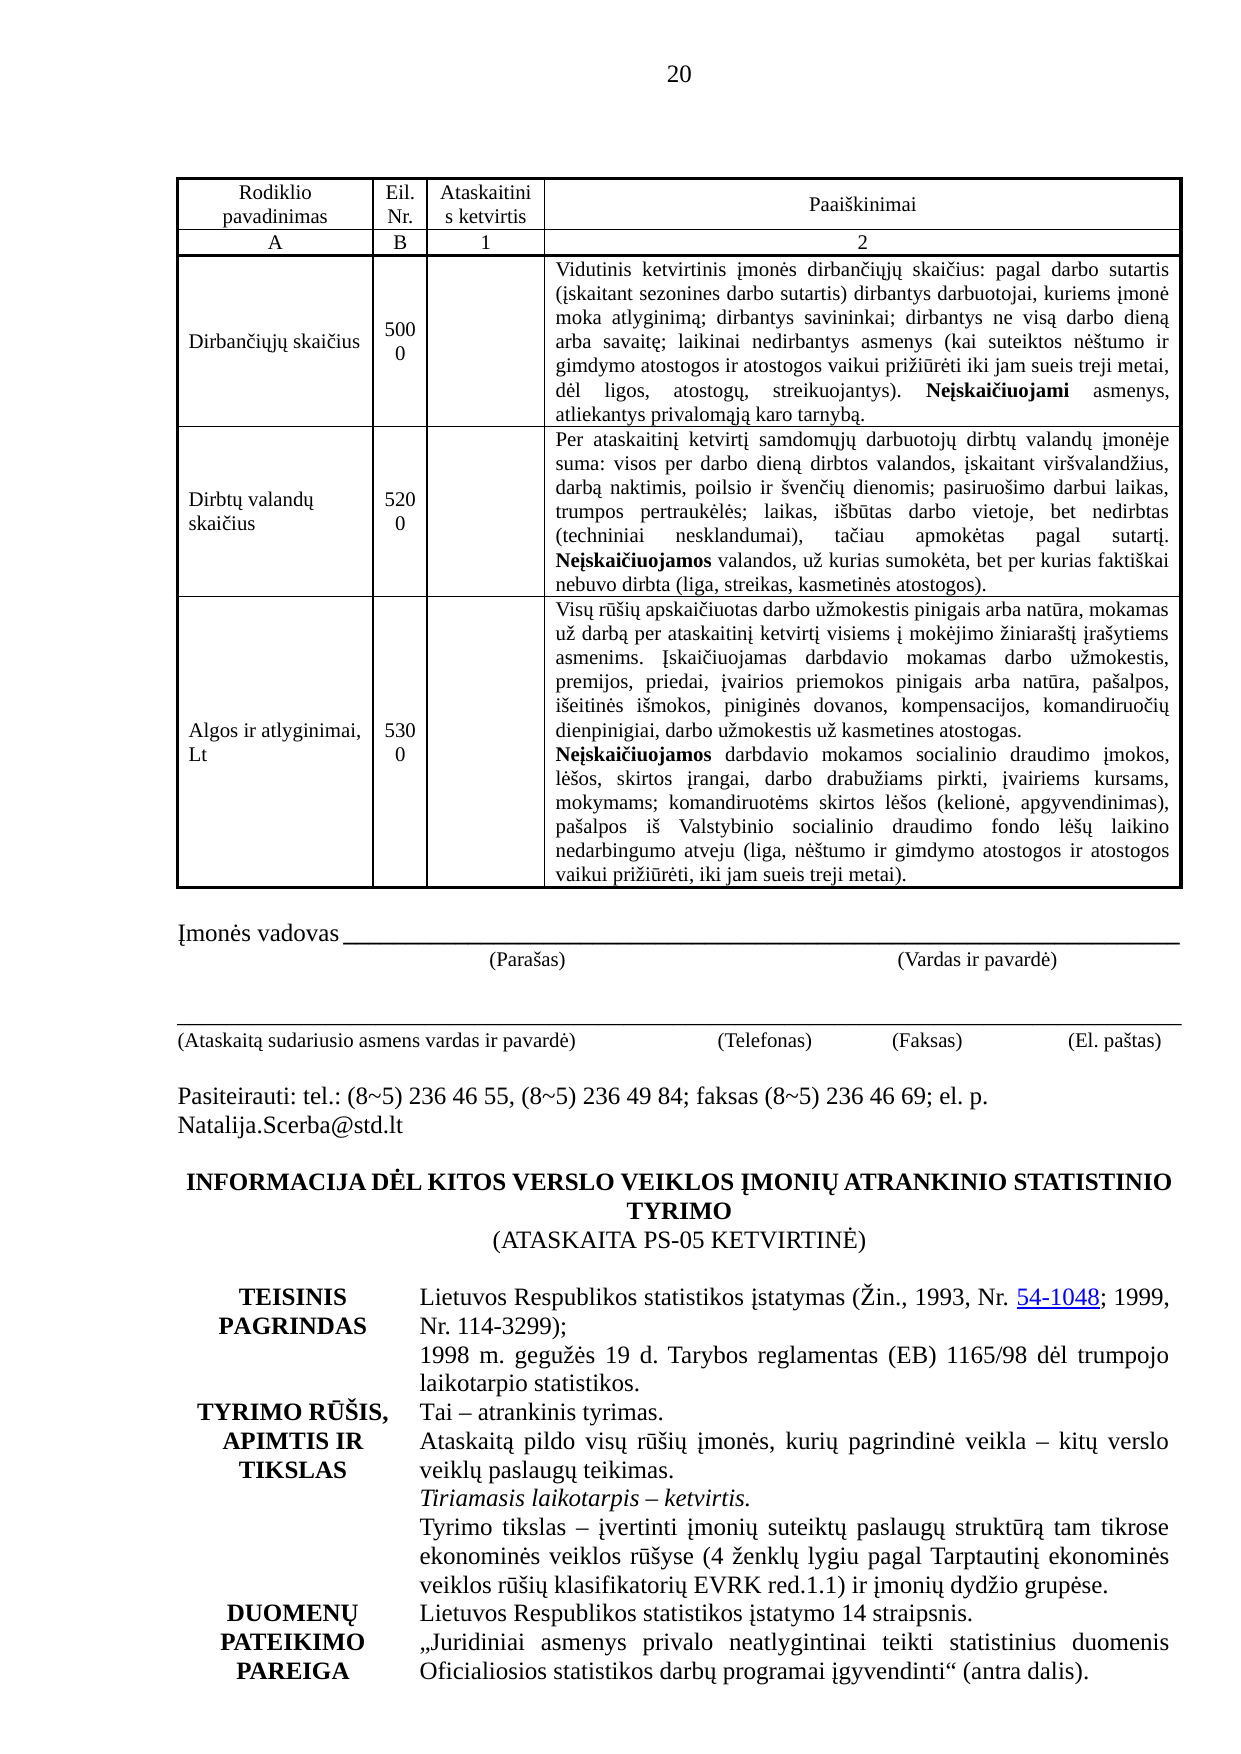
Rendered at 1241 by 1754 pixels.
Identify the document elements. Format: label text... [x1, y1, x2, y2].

table_cell Dirbtų valandų skaičius [179, 427, 372, 596]
table_header Rodiklio pavadinimas [179, 180, 372, 228]
text (Ataskaitą sudariusio asmens vardas ir pavardė) (Telefonas) (Faksas) (El. paštas) [177, 1028, 1181, 1052]
table_cell 1 [428, 230, 544, 254]
table_cell Tai – atrankinis tyrimas. Ataskaitą pildo visų rūšių įmonės, kurių pagrindinė veikla – kitų verslo veiklų paslaugų teikimas. Tiriamasis laikotarpis – ketvirtis. Tyrimo tikslas – įvertinti įmonių suteiktų paslaugų struktūrą tam tikrose ekonominės veiklos rūšyse (4 ženklų lygiu pagal Tarptautinį ekonominės veiklos rūšių klasifikatorių EVRK red.1.1) ir įmonių dydžio grupėse. [408, 1397, 1181, 1598]
table_cell Lietuvos Respublikos statistikos įstatymo 14 straipsnis. „Juridiniai asmenys privalo neatlygintinai teikti statistinius duomenis Oficialiosios statistikos darbų programai įgyvendinti“ (antra dalis). [408, 1599, 1181, 1685]
text pasiteirauti: tel.: (8~5) 236 46 55, (8~5) 236 49 84; faksas (8~5) 236 46 69; el. p. Natalija.Scerba@std.lt [177, 1081, 1181, 1138]
table_cell [428, 427, 544, 596]
table_cell TYRIMO RŪŠIS, APIMTIS IR TIKSLAS [177, 1397, 408, 1598]
table_header Ataskaitinis ketvirtis [428, 180, 544, 228]
table_cell A [179, 230, 372, 254]
table_header TEISINIS PAGRINDAS [177, 1282, 408, 1397]
table_cell Per ataskaitinį ketvirtį samdomųjų darbuotojų dirbtų valandų įmonėje suma: visos per darbo dieną dirbtos valandos, įskaitant viršvalandžius, darbą naktimis, poilsio ir švenčių dienomis; pasiruošimo darbui laikas, trumpos pertraukėlės; laikas, išbūtas darbo vietoje, bet nedirbtas (techniniai nesklandumai), tačiau apmokėtas pagal sutartį. Neįskaičiuojamos valandos, už kurias sumokėta, bet per kurias faktiškai nebuvo dirbta (liga, streikas, kasmetinės atostogos). [545, 427, 1179, 596]
table_cell 5200 [374, 427, 426, 596]
table_header Eil. Nr. [374, 180, 426, 228]
table_cell 2 [545, 230, 1179, 254]
text INFORMACIJA DĖL KITOS VERSLO VEIKLOS ĮMONIŲ ATRANKINIO STATISTINIO TYRIMO [177, 1167, 1181, 1225]
table_cell DUOMENŲ PATEIKIMO PAREIGA [177, 1599, 408, 1685]
text (ataskaita PS-05 ketvirtinė) [177, 1225, 1181, 1253]
table_cell 5000 [374, 257, 426, 426]
table_cell [428, 257, 544, 426]
text (Parašas) (Vardas ir pavardė) [257, 947, 1181, 971]
table_cell Algos ir atlyginimai, Lt [179, 597, 372, 886]
table_header Paaiškinimai [545, 180, 1179, 228]
table_cell Vidutinis ketvirtinis įmonės dirbančiųjų skaičius: pagal darbo sutartis (įskaitant sezonines darbo sutartis) dirbantys darbuotojai, kuriems įmonė moka atlyginimą; dirbantys savininkai; dirbantys ne visą darbo dieną arba savaitę; laikinai nedirbantys asmenys (kai suteiktos nėštumo ir gimdymo atostogos ir atostogos vaikui prižiūrėti iki jam sueis treji metai, dėl ligos, atostogų, streikuojantys). Neįskaičiuojami asmenys, atliekantys privalomąją karo tarnybą. [545, 257, 1179, 426]
table_cell [428, 597, 544, 886]
table_cell 5300 [374, 597, 426, 886]
table_cell Visų rūšių apskaičiuotas darbo užmokestis pinigais arba natūra, mokamas už darbą per ataskaitinį ketvirtį visiems į mokėjimo žiniaraštį įrašytiems asmenims. Įskaičiuojamas darbdavio mokamas darbo užmokestis, premijos, priedai, įvairios priemokos pinigais arba natūra, pašalpos, išeitinės išmokos, piniginės dovanos, kompensacijos, komandiruočių dienpinigiai, darbo užmokestis už kasmetines atostogas. Neįskaičiuojamos darbdavio mokamos socialinio draudimo įmokos, lėšos, skirtos įrangai, darbo drabužiams pirkti, įvairiems kursams, mokymams; komandiruotėms skirtos lėšos (kelionė, apgyvendinimas), pašalpos iš Valstybinio socialinio draudimo fondo lėšų laikino nedarbingumo atveju (liga, nėštumo ir gimdymo atostogos ir atostogos vaikui prižiūrėti, iki jam sueis treji metai). [545, 597, 1179, 886]
table_header Lietuvos Respublikos statistikos įstatymas (Žin., 1993, Nr. 54-1048; 1999, Nr. 114-3299); 1998 m. gegužės 19 d. Tarybos reglamentas (EB) 1165/98 dėl trumpojo laikotarpio statistikos. [408, 1282, 1181, 1397]
table_cell Dirbančiųjų skaičius [179, 257, 372, 426]
text Įmonės vadovas [177, 918, 1181, 947]
table_cell B [374, 230, 426, 254]
